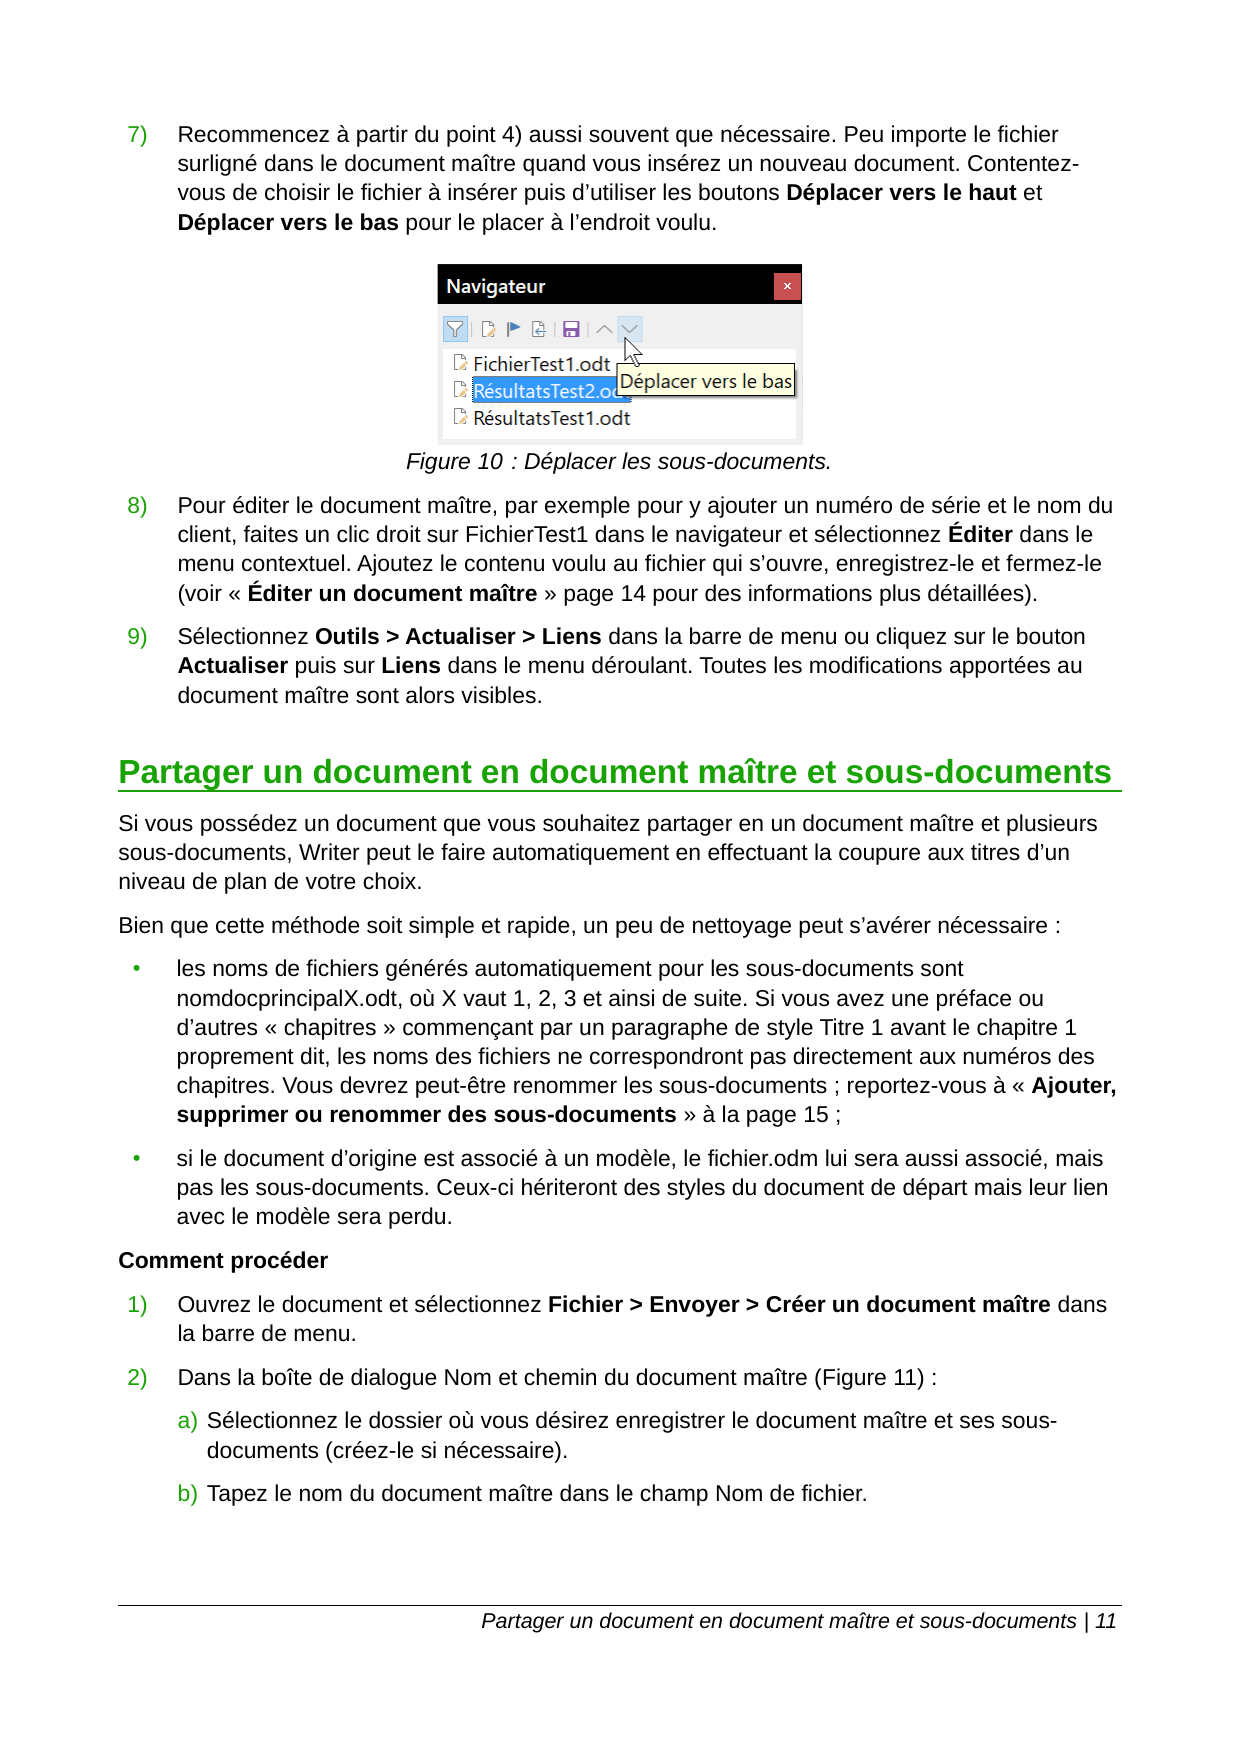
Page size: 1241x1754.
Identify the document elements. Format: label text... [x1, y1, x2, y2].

list Ouvrez le document et sélectionnez Fichier > Envoyer > Créer un document maître dans la barre de menu. [148, 1288, 1122, 1346]
list Pour éditer le document maître, par exemple pour y ajouter un numéro de série et le nom du client, faites un clic droit sur FichierTest1 dans le navigateur et sélectionnez Éditer dans le menu contextuel. Ajoutez le contenu voulu au fichier qui s’ouvre, enregistrez-le et fermez-le (voir « Éditer un document maître » page 14 pour des informations plus détaillées). [148, 489, 1122, 606]
list Sélectionnez le dossier où vous désirez enregistrer le document maître et ses sous-documents (créez-le si nécessaire). [171, 1405, 1122, 1463]
picture [437, 264, 803, 445]
text Bien que cette méthode soit simple et rapide, un peu de nettoyage peut s’avérer nécessaire : [118, 909, 1122, 938]
list Sélectionnez Outils > Actualiser > Liens dans la barre de menu ou cliquez sur le bouton Actualiser puis sur Liens dans le menu déroulant. Toutes les modifications apportées au document maître sont alors visibles. [148, 620, 1122, 708]
list Recommencez à partir du point 4) aussi souvent que nécessaire. Peu importe le fichier surligné dans le document maître quand vous insérez un nouveau document. Contentez-vous de choisir le fichier à insérer puis d’utiliser les boutons Déplacer vers le haut et Déplacer vers le bas pour le placer à l’endroit voulu. [148, 118, 1122, 235]
list Dans la boîte de dialogue Nom et chemin du document maître (Figure 11) : [148, 1361, 1122, 1390]
text Comment procéder [118, 1244, 1122, 1273]
list les noms de fichiers générés automatiquement pour les sous-documents sont nomdocprincipalX.odt, où X vaut 1, 2, 3 et ainsi de suite. Si vous avez une préface ou d’autres « chapitres » commençant par un paragraphe de style Titre 1 avant le chapitre 1 proprement dit, les noms des fichiers ne correspondront pas directement aux numéros des chapitres. Vous devrez peut-être renommer les sous-documents ; reportez-vous à « Ajouter, supprimer ou renommer des sous-documents » à la page 14 ; [133, 953, 1122, 1128]
subtitle Partager un document en document maître et sous-documents [118, 752, 1122, 790]
list Tapez le nom du document maître dans le champ Nom de fichier. [171, 1478, 1122, 1507]
list si le document d’origine est associé à un modèle, le fichier.odm lui sera aussi associé, mais pas les sous-documents. Ceux-ci hériteront des styles du document de départ mais leur lien avec le modèle sera perdu. [133, 1142, 1122, 1230]
text Figure 10 : Déplacer les sous-documents. [118, 445, 1122, 474]
text Si vous possédez un document que vous souhaitez partager en un document maître et plusieurs sous-documents, Writer peut le faire automatiquement en effectuant la coupure aux titres d’un niveau de plan de votre choix. [118, 807, 1122, 894]
